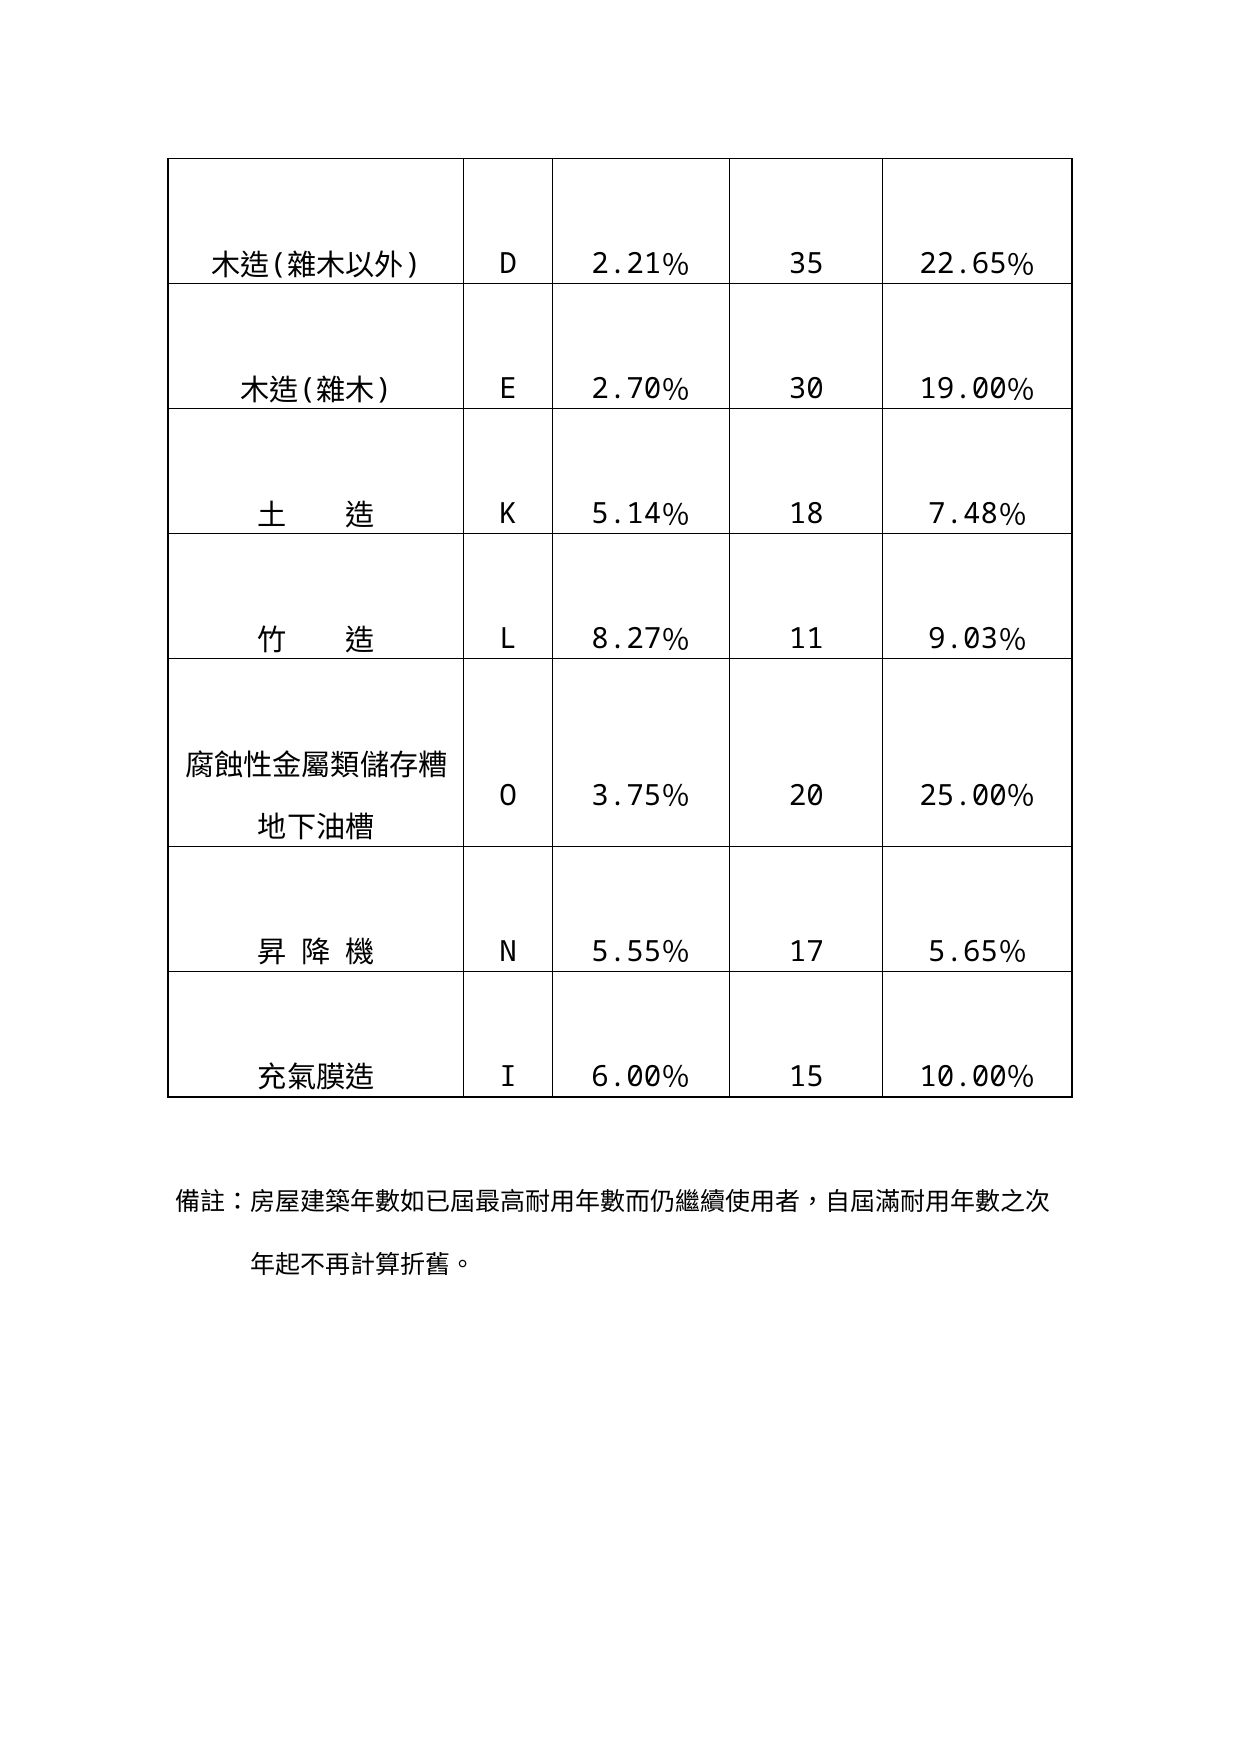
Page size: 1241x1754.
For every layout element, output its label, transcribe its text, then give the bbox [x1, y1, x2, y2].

table_cell 2.21％ [553, 159, 729, 283]
table_cell 竹 造 [169, 534, 463, 658]
text 備註：房屋建築年數如已屆最高耐用年數而仍繼續使用者，自屆滿耐用年數之次年起不再計算折舊。 [175, 1158, 1053, 1283]
table_cell 腐蝕性金屬類儲存糟 地下油槽 [169, 659, 463, 846]
table_cell 30 [730, 284, 882, 408]
table_cell 9.03％ [883, 534, 1071, 658]
table_cell 6.00％ [553, 972, 729, 1096]
table_cell 3.75％ [553, 659, 729, 846]
table_cell E [464, 284, 552, 408]
table_cell 15 [730, 972, 882, 1096]
table_cell 22.65％ [883, 159, 1071, 283]
table_cell 5.55％ [553, 847, 729, 971]
table_cell K [464, 409, 552, 533]
table_cell D [464, 159, 552, 283]
table_cell 木造(雜木以外) [169, 159, 463, 283]
table_cell I [464, 972, 552, 1096]
table_cell 充氣膜造 [169, 972, 463, 1096]
table_cell 18 [730, 409, 882, 533]
table_cell 2.70％ [553, 284, 729, 408]
table_cell 25.00％ [883, 659, 1071, 846]
table_cell 20 [730, 659, 882, 846]
table_cell 35 [730, 159, 882, 283]
table_cell 昇 降 機 [169, 847, 463, 971]
table_cell 7.48％ [883, 409, 1071, 533]
table_cell O [464, 659, 552, 846]
table_cell L [464, 534, 552, 658]
table_cell 17 [730, 847, 882, 971]
table_cell 5.65％ [883, 847, 1071, 971]
table_cell 10.00％ [883, 972, 1071, 1096]
table_cell 19.00％ [883, 284, 1071, 408]
table_cell 木造(雜木) [169, 284, 463, 408]
table_cell 土 造 [169, 409, 463, 533]
table_cell N [464, 847, 552, 971]
table_cell 11 [730, 534, 882, 658]
table_cell 8.27％ [553, 534, 729, 658]
table_cell 5.14％ [553, 409, 729, 533]
